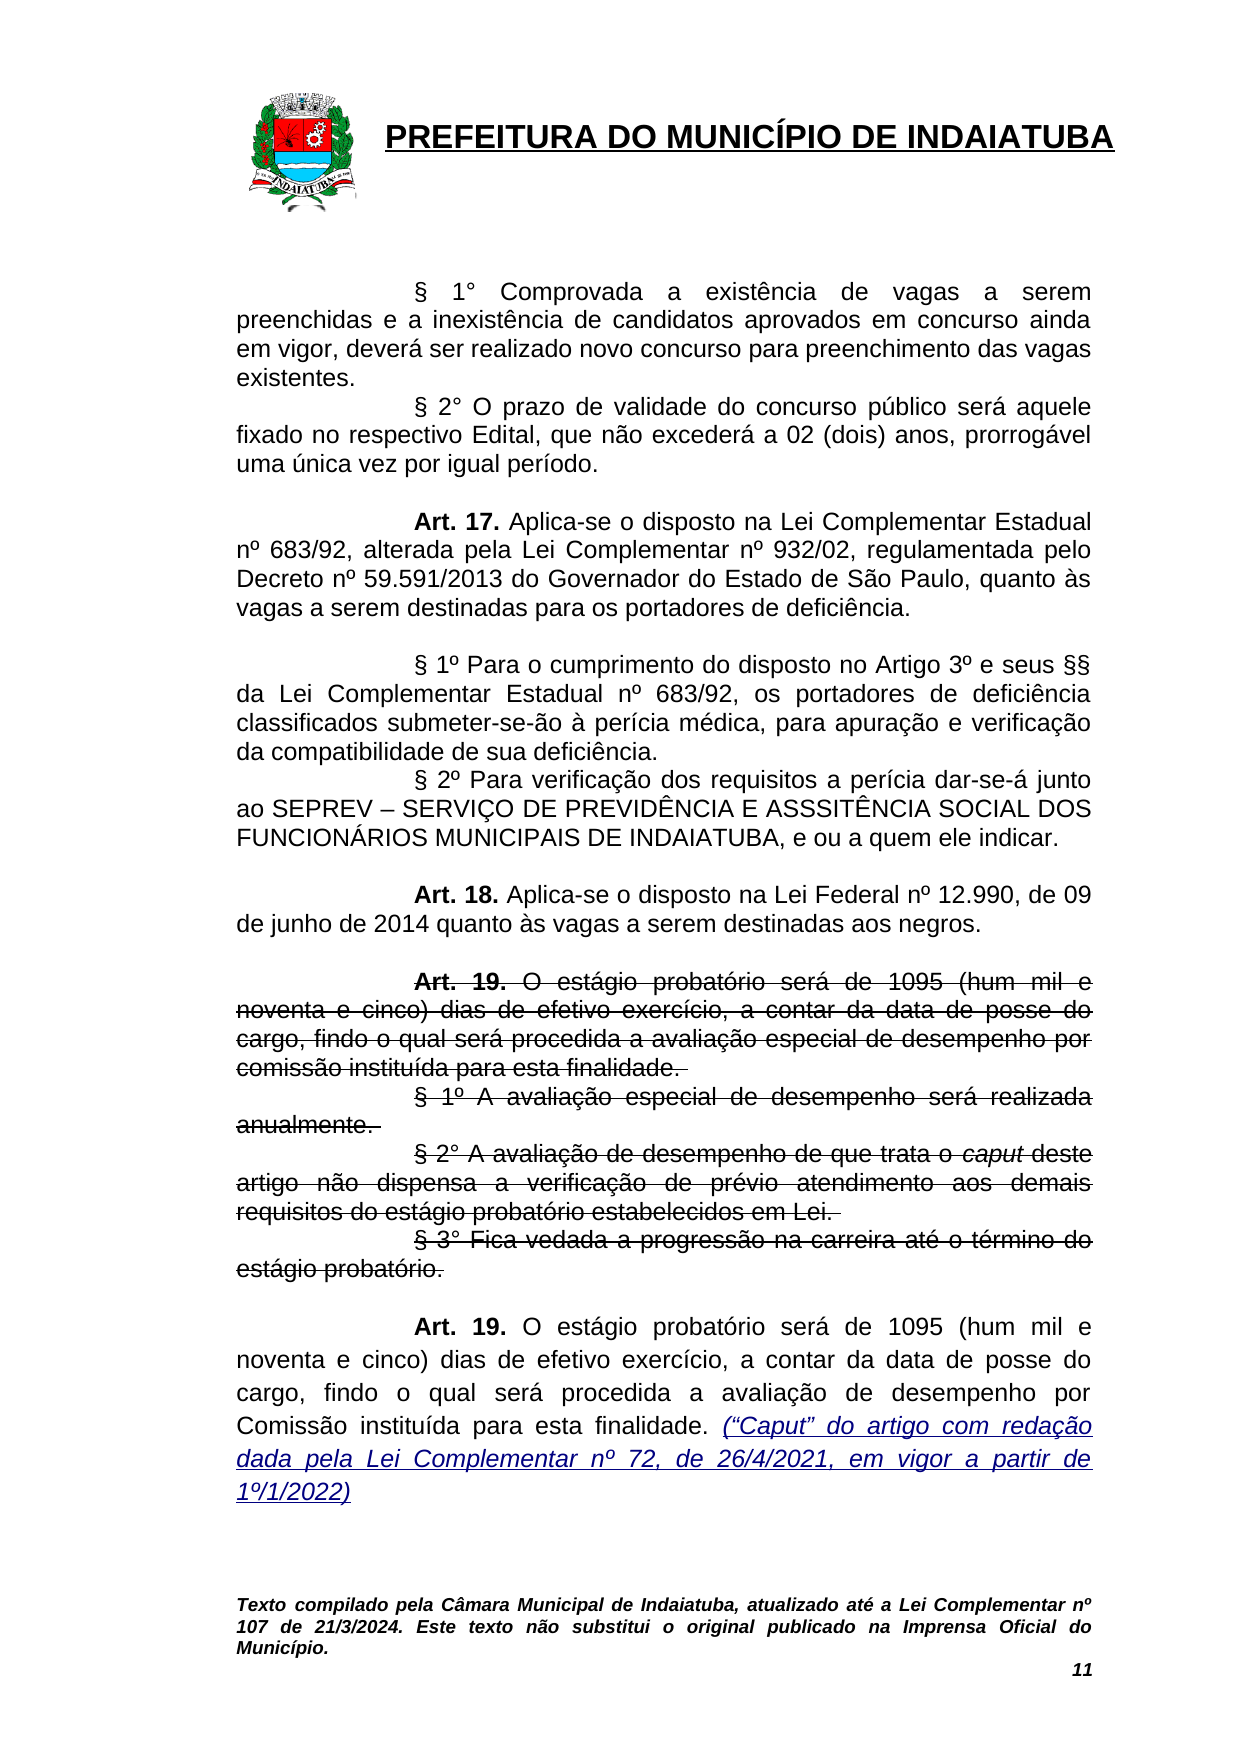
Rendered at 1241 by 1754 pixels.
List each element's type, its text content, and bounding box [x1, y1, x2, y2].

text § 1º Para o cumprimento do disposto no Artigo 3º e seus §§ da Lei Complementar Estadual nº 683/92, os portadores de deficiência classificados submeter-se-ão à perícia médica, para apuração e verificação da compatibilidade de sua deficiência. [236, 650, 1092, 765]
text § 3° Fica vedada a progressão na carreira até o término do estágio probatório. [236, 1225, 1092, 1283]
text 1º/1/2022) [236, 1470, 1092, 1506]
text § 2º Para verificação dos requisitos a perícia dar-se-á junto ao SEPREV – SERVIÇO DE PREVIDÊNCIA E ASSSITÊNCIA SOCIAL DOS FUNCIONÁRIOS MUNICIPAIS DE INDAIATUBA, e ou a quem ele indicar. [236, 765, 1092, 852]
text Art. 19. O estágio probatório será de 1095 (hum mil e noventa e cinco) dias de efetivo exercício, a contar da data de posse do cargo, findo o qual será procedida a avaliação de desempenho por Comissão instituída para esta finalidade. (“Caput” do artigo com redação dada pela Lei Complementar nº 72, de 26/4/2021, em vigor a partir de [236, 1312, 1092, 1469]
text § 2° A avaliação de desempenho de que trata o caput deste artigo não dispensa a verificação de prévio atendimento aos demais requisitos do estágio probatório estabelecidos em Lei. [236, 1185, 1092, 1225]
text Art. 19. O estágio probatório será de 1095 (hum mil e noventa e cinco) dias de efetivo exercício, a contar da data de posse do cargo, findo o qual será procedida a avaliação especial de desempenho por comissão instituída para esta finalidade. [236, 967, 1092, 1011]
text § 2° O prazo de validade do concurso público será aquele fixado no respectivo Edital, que não excederá a 02 (dois) anos, prorrogável uma única vez por igual período. [236, 392, 1092, 478]
text § 1° Comprovada a existência de vagas a serem preenchidas e a inexistência de candidatos aprovados em concurso ainda em vigor, deverá ser realizado novo concurso para preenchimento das vagas existentes. [236, 277, 1092, 392]
text Art. 19. O estágio probatório será de 1095 (hum mil e noventa e cinco) dias de efetivo exercício, a contar da data de posse do cargo, findo o qual será procedida a avaliação especial de desempenho por comissão instituída para esta finalidade. [236, 1013, 1092, 1040]
text § 2° A avaliação de desempenho de que trata o caput deste artigo não dispensa a verificação de prévio atendimento aos demais requisitos do estágio probatório estabelecidos em Lei. [236, 1139, 1092, 1184]
text Art. 18. Aplica-se o disposto na Lei Federal nº 12.990, de 09 de junho de 2014 quanto às vagas a serem destinadas aos negros. [236, 880, 1092, 938]
text Art. 17. Aplica-se o disposto na Lei Complementar Estadual nº 683/92, alterada pela Lei Complementar nº 932/02, regulamentada pelo Decreto nº 59.591/2013 do Governador do Estado de São Paulo, quanto às vagas a serem destinadas para os portadores de deficiência. [236, 507, 1092, 622]
text Art. 19. O estágio probatório será de 1095 (hum mil e noventa e cinco) dias de efetivo exercício, a contar da data de posse do cargo, findo o qual será procedida a avaliação especial de desempenho por comissão instituída para esta finalidade. [236, 1041, 1092, 1082]
text § 1º A avaliação especial de desempenho será realizada anualmente. [236, 1082, 1092, 1139]
